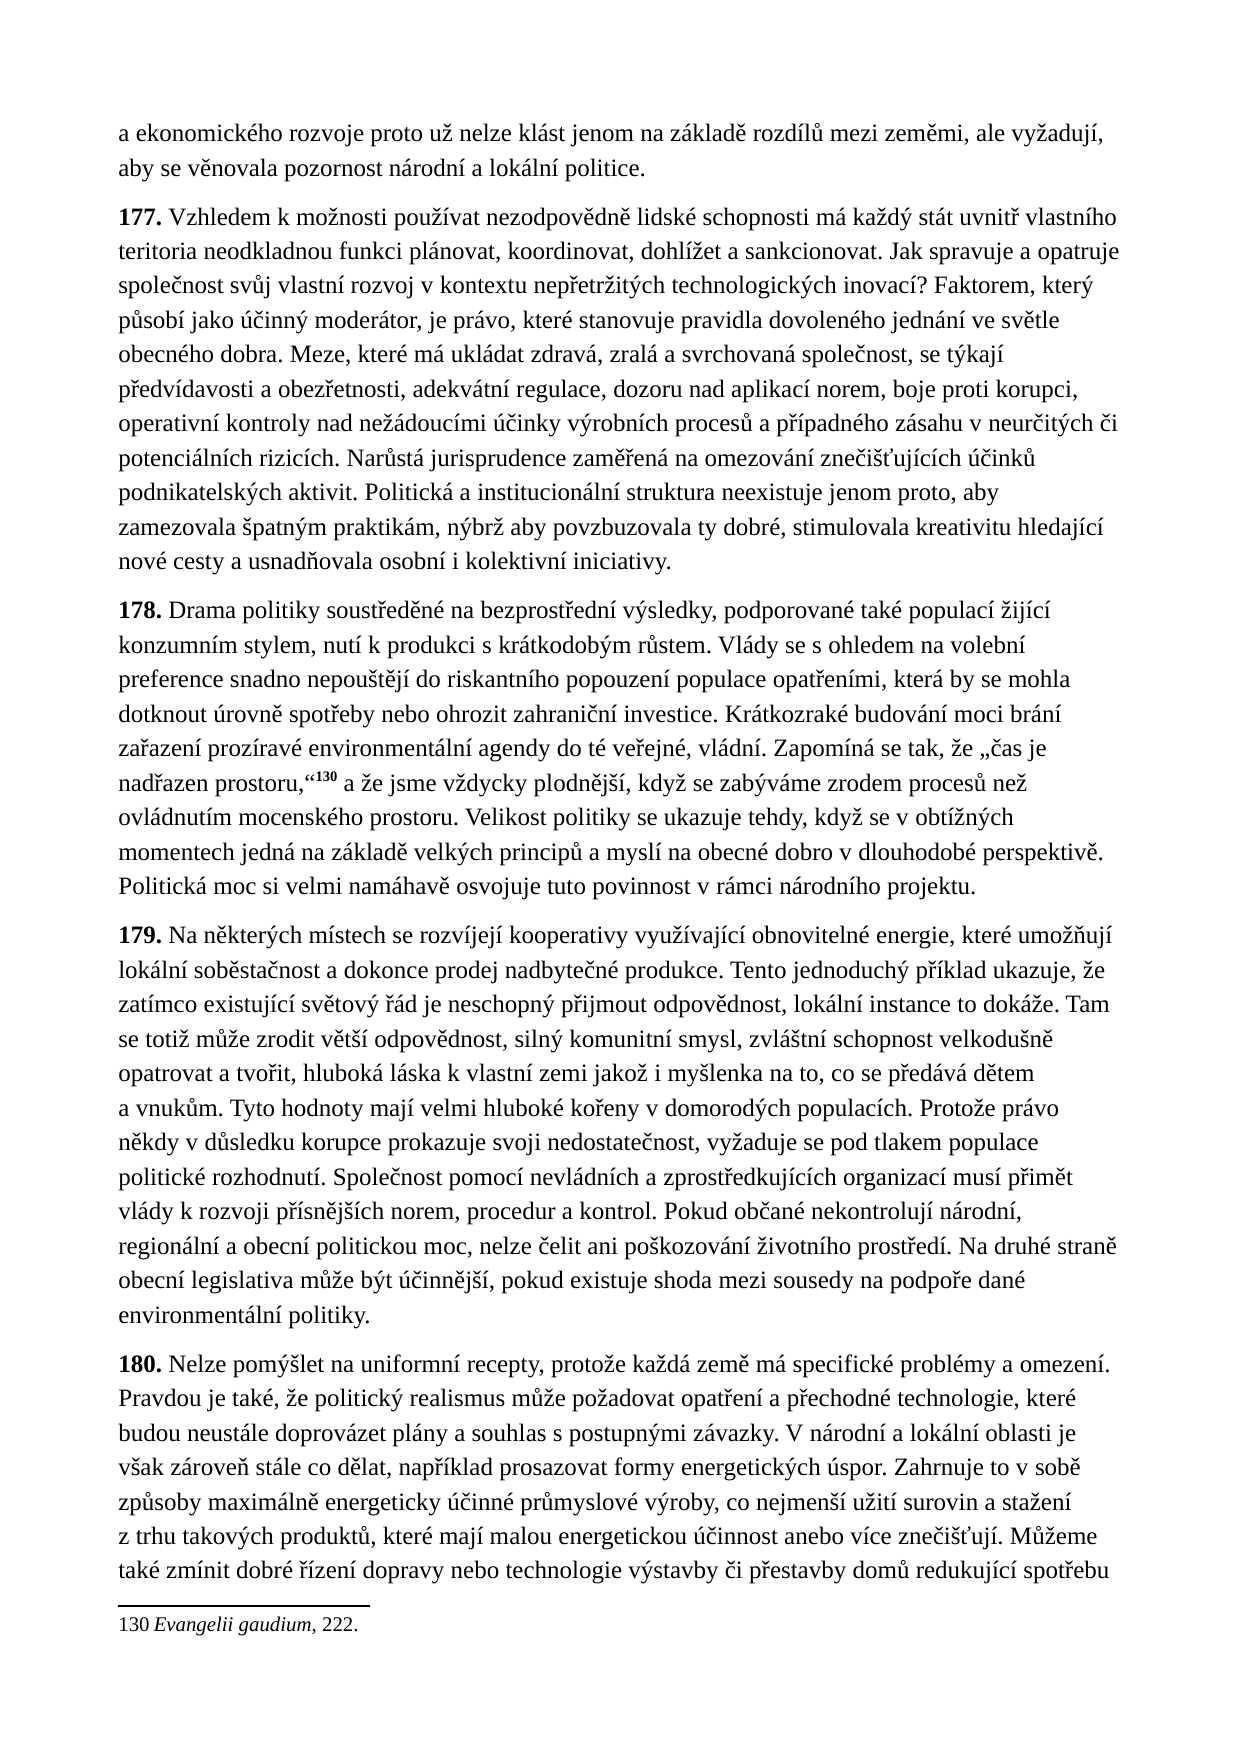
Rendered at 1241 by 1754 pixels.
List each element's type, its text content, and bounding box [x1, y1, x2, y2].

text 178. Drama politiky soustředěné na bezprostřední výsledky, podporované také populací žijící konzumním stylem, nutí k produkci s krátkodobým růstem. Vlády se s ohledem na volební preference snadno nepouštějí do riskantního popouzení populace opatřeními, která by se mohla dotknout úrovně spotřeby nebo ohrozit zahraniční investice. Krátkozraké budování moci brání zařazení prozíravé environmentální agendy do té veřejné, vládní. Zapomíná se tak, že „čas je nadřazen prostoru,“ a že jsme vždycky plodnější, když se zabýváme zrodem procesů než ovládnutím mocenského prostoru. Velikost politiky se ukazuje tehdy, když se v obtížných momentech jedná na základě velkých principů a myslí na obecné dobro v dlouhodobé perspektivě. Politická moc si velmi namáhavě osvojuje tuto povinnost v rámci národního projektu. [118, 596, 1122, 900]
text 177. Vzhledem k možnosti používat nezodpovědně lidské schopnosti má každý stát uvnitř vlastního teritoria neodkladnou funkci plánovat, koordinovat, dohlížet a sankcionovat. Jak spravuje a opatruje společnost svůj vlastní rozvoj v kontextu nepřetržitých technologických inovací? Faktorem, který působí jako účinný moderátor, je právo, které stanovuje pravidla dovoleného jednání ve světle obecného dobra. Meze, které má ukládat zdravá, zralá a svrchovaná společnost, se týkají předvídavosti a obezřetnosti, adekvátní regulace, dozoru nad aplikací norem, boje proti korupci, operativní kontroly nad nežádoucími účinky výrobních procesů a případného zásahu v neurčitých či potenciálních rizicích. Narůstá jurisprudence zaměřená na omezování znečišťujících účinků podnikatelských aktivit. Politická a institucionální struktura neexistuje jenom proto, aby zamezovala špatným praktikám, nýbrž aby povzbuzovala ty dobré, stimulovala kreativitu hledající nové cesty a usnadňovala osobní i kolektivní iniciativy. [118, 202, 1122, 575]
text Evangelii gaudium, 222. [118, 1612, 1122, 1636]
text a ekonomického rozvoje proto už nelze klást jenom na základě rozdílů mezi zeměmi, ale vyžadují, aby se věnovala pozornost národní a lokální politice. [118, 118, 1122, 181]
text 179. Na některých místech se rozvíjejí kooperativy využívající obnovitelné energie, které umožňují lokální soběstačnost a dokonce prodej nadbytečné produkce. Tento jednoduchý příklad ukazuje, že zatímco existující světový řád je neschopný přijmout odpovědnost, lokální instance to dokáže. Tam se totiž může zrodit větší odpovědnost, silný komunitní smysl, zvláštní schopnost velkodušně opatrovat a tvořit, hluboká láska k vlastní zemi jakož i myšlenka na to, co se předává dětem a vnukům. Tyto hodnoty mají velmi hluboké kořeny v domorodých populacích. Protože právo někdy v důsledku korupce prokazuje svoji nedostatečnost, vyžaduje se pod tlakem populace politické rozhodnutí. Společnost pomocí nevládních a zprostředkujících organizací musí přimět vlády k rozvoji přísnějších norem, procedur a kontrol. Pokud občané nekontrolují národní, regionální a obecní politickou moc, nelze čelit ani poškozování životního prostředí. Na druhé straně obecní legislativa může být účinnější, pokud existuje shoda mezi sousedy na podpoře dané environmentální politiky. [118, 920, 1122, 1328]
text 180. Nelze pomýšlet na uniformní recepty, protože každá země má specifické problémy a omezení. Pravdou je také, že politický realismus může požadovat opatření a přechodné technologie, které budou neustále doprovázet plány a souhlas s postupnými závazky. V národní a lokální oblasti je však zároveň stále co dělat, například prosazovat formy energetických úspor. Zahrnuje to v sobě způsoby maximálně energeticky účinné průmyslové výroby, co nejmenší užití surovin a stažení z trhu takových produktů, které mají malou energetickou účinnost anebo více znečišťují. Můžeme také zmínit dobré řízení dopravy nebo technologie výstavby či přestavby domů redukující spotřebu [118, 1349, 1122, 1584]
